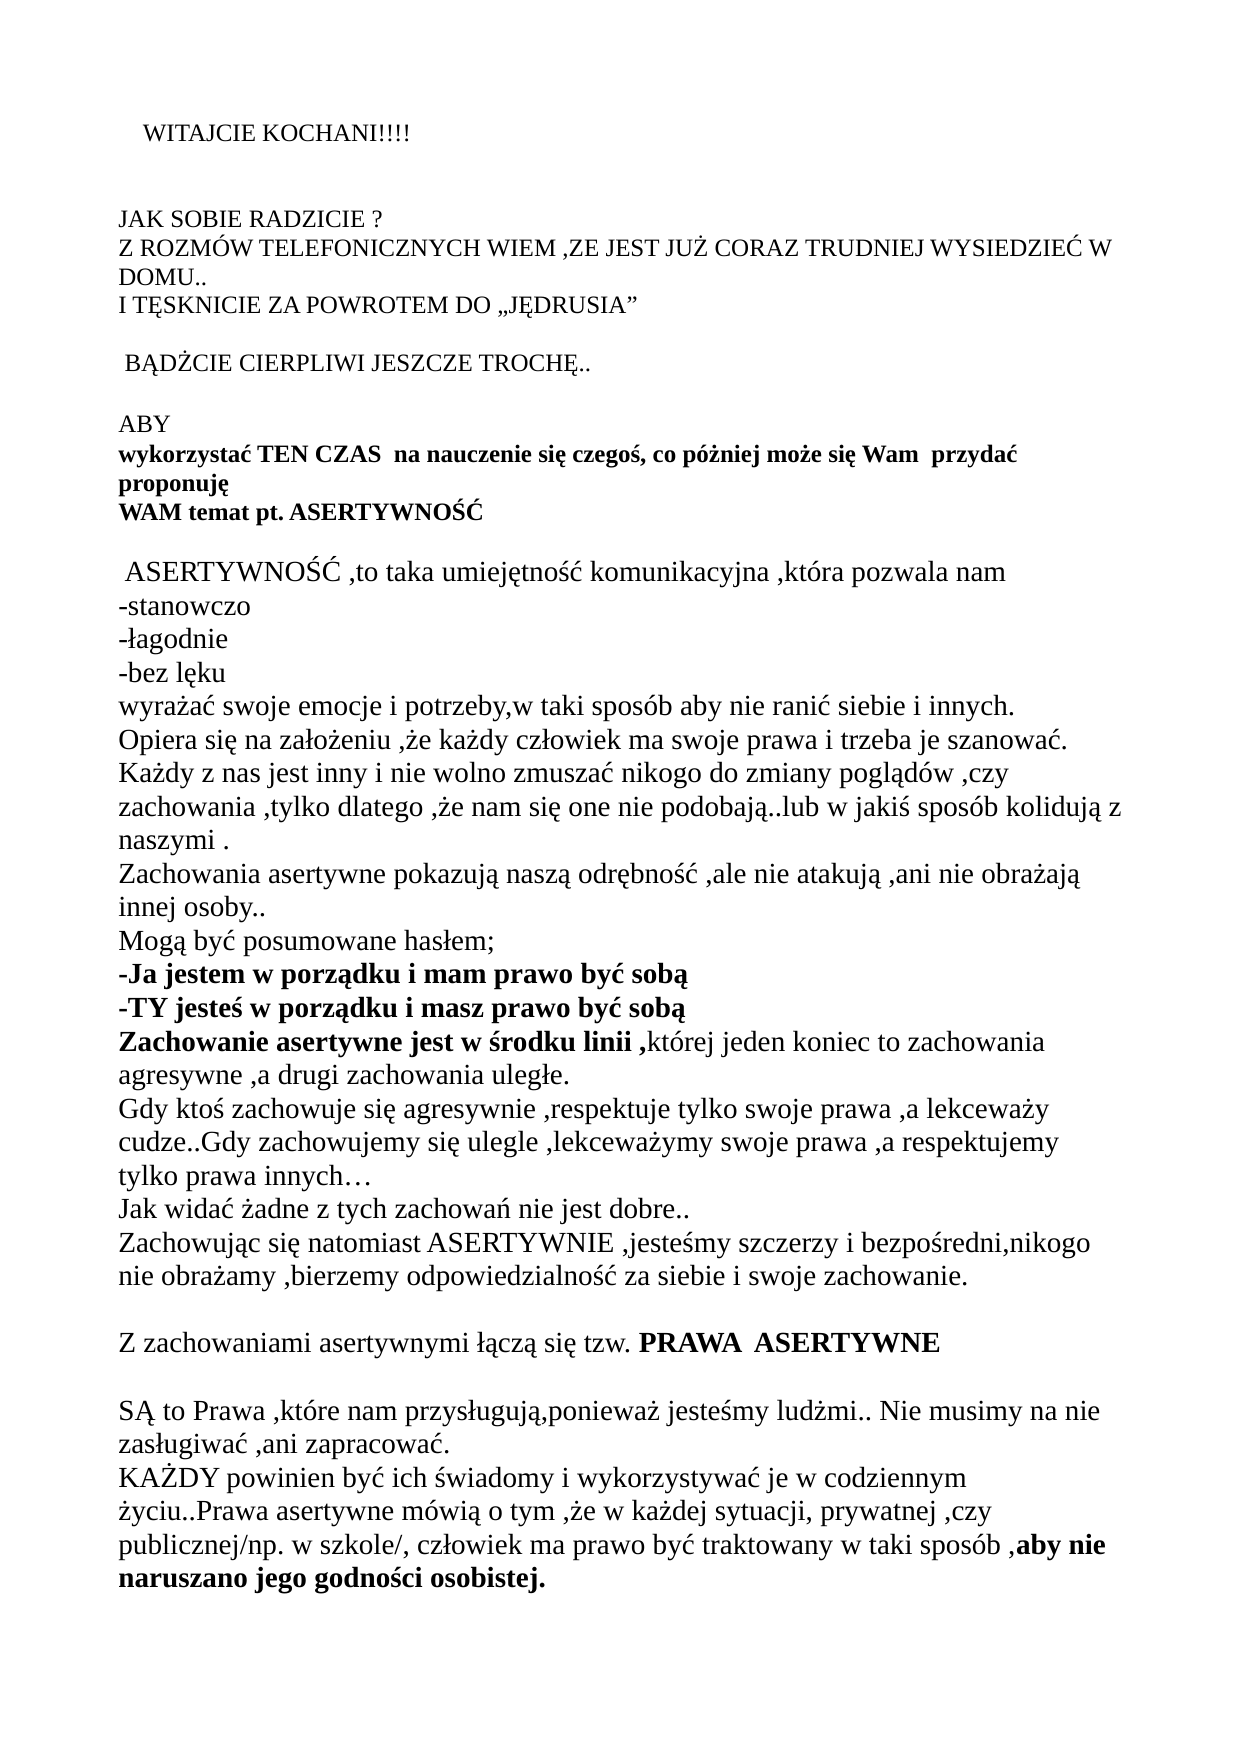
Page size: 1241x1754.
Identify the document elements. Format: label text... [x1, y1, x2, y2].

text -łagodnie [118, 621, 1122, 655]
text KAŻDY powinien być ich świadomy i wykorzystywać je w codziennym życiu..Prawa asertywne mówią o tym ,że w każdej sytuacji, prywatnej ,czy publicznej/np. w szkole/, człowiek ma prawo być traktowany w taki sposób ,aby nie naruszano jego godności osobistej. [118, 1460, 1122, 1594]
text Zachowanie asertywne jest w środku linii ,której jeden koniec to zachowania agresywne ,a drugi zachowania uległe. [118, 1024, 1122, 1091]
text -Ja jestem w porządku i mam prawo być sobą [118, 957, 1122, 990]
text Mogą być posumowane hasłem; [118, 923, 1122, 957]
text Opiera się na założeniu ,że każdy człowiek ma swoje prawa i trzeba je szanować. [118, 722, 1122, 755]
text Każdy z nas jest inny i nie wolno zmuszać nikogo do zmiany poglądów ,czy zachowania ,tylko dlatego ,że nam się one nie podobają..lub w jakiś sposób kolidują z naszymi . [118, 755, 1122, 856]
text -TY jesteś w porządku i masz prawo być sobą [118, 990, 1122, 1024]
text Z ROZMÓW TELEFONICZNYCH WIEM ,ZE JEST JUŻ CORAZ TRUDNIEJ WYSIEDZIEĆ W DOMU.. [118, 233, 1122, 291]
text Zachowując się natomiast ASERTYWNIE ,jesteśmy szczerzy i bezpośredni,nikogo nie obrażamy ,bierzemy odpowiedzialność za siebie i swoje zachowanie. [118, 1225, 1122, 1292]
text Z zachowaniami asertywnymi łączą się tzw. PRAWA ASERTYWNE [118, 1326, 1122, 1359]
text Gdy ktoś zachowuje się agresywnie ,respektuje tylko swoje prawa ,a lekceważy cudze..Gdy zachowujemy się ulegle ,lekceważymy swoje prawa ,a respektujemy tylko prawa innych… [118, 1091, 1122, 1191]
text Jak widać żadne z tych zachowań nie jest dobre.. [118, 1191, 1122, 1225]
text wyrażać swoje emocje i potrzeby,w taki sposób aby nie ranić siebie i innych. [118, 688, 1122, 722]
text WAM temat pt. ASERTYWNOŚĆ [118, 497, 1122, 525]
text Zachowania asertywne pokazują naszą odrębność ,ale nie atakują ,ani nie obrażają innej osoby.. [118, 856, 1122, 923]
text ASERTYWNOŚĆ ,to taka umiejętność komunikacyjna ,która pozwala nam [118, 554, 1122, 588]
text -stanowczo [118, 588, 1122, 621]
text -bez lęku [118, 655, 1122, 688]
text BĄDŻCIE CIERPLIWI JESZCZE TROCHĘ.. [118, 348, 1122, 377]
text JAK SOBIE RADZICIE ? [118, 204, 1122, 233]
text ABY [118, 406, 1122, 439]
text SĄ to Prawa ,które nam przysługują,ponieważ jesteśmy ludżmi.. Nie musimy na nie zasługiwać ,ani zapracować. [118, 1393, 1122, 1460]
text I TĘSKNICIE ZA POWROTEM DO „JĘDRUSIA” [118, 291, 1122, 319]
text wykorzystać TEN CZAS na nauczenie się czegoś, co póżniej może się Wam przydać proponuję [118, 439, 1122, 497]
text WITAJCIE KOCHANI!!!! [118, 118, 1122, 147]
